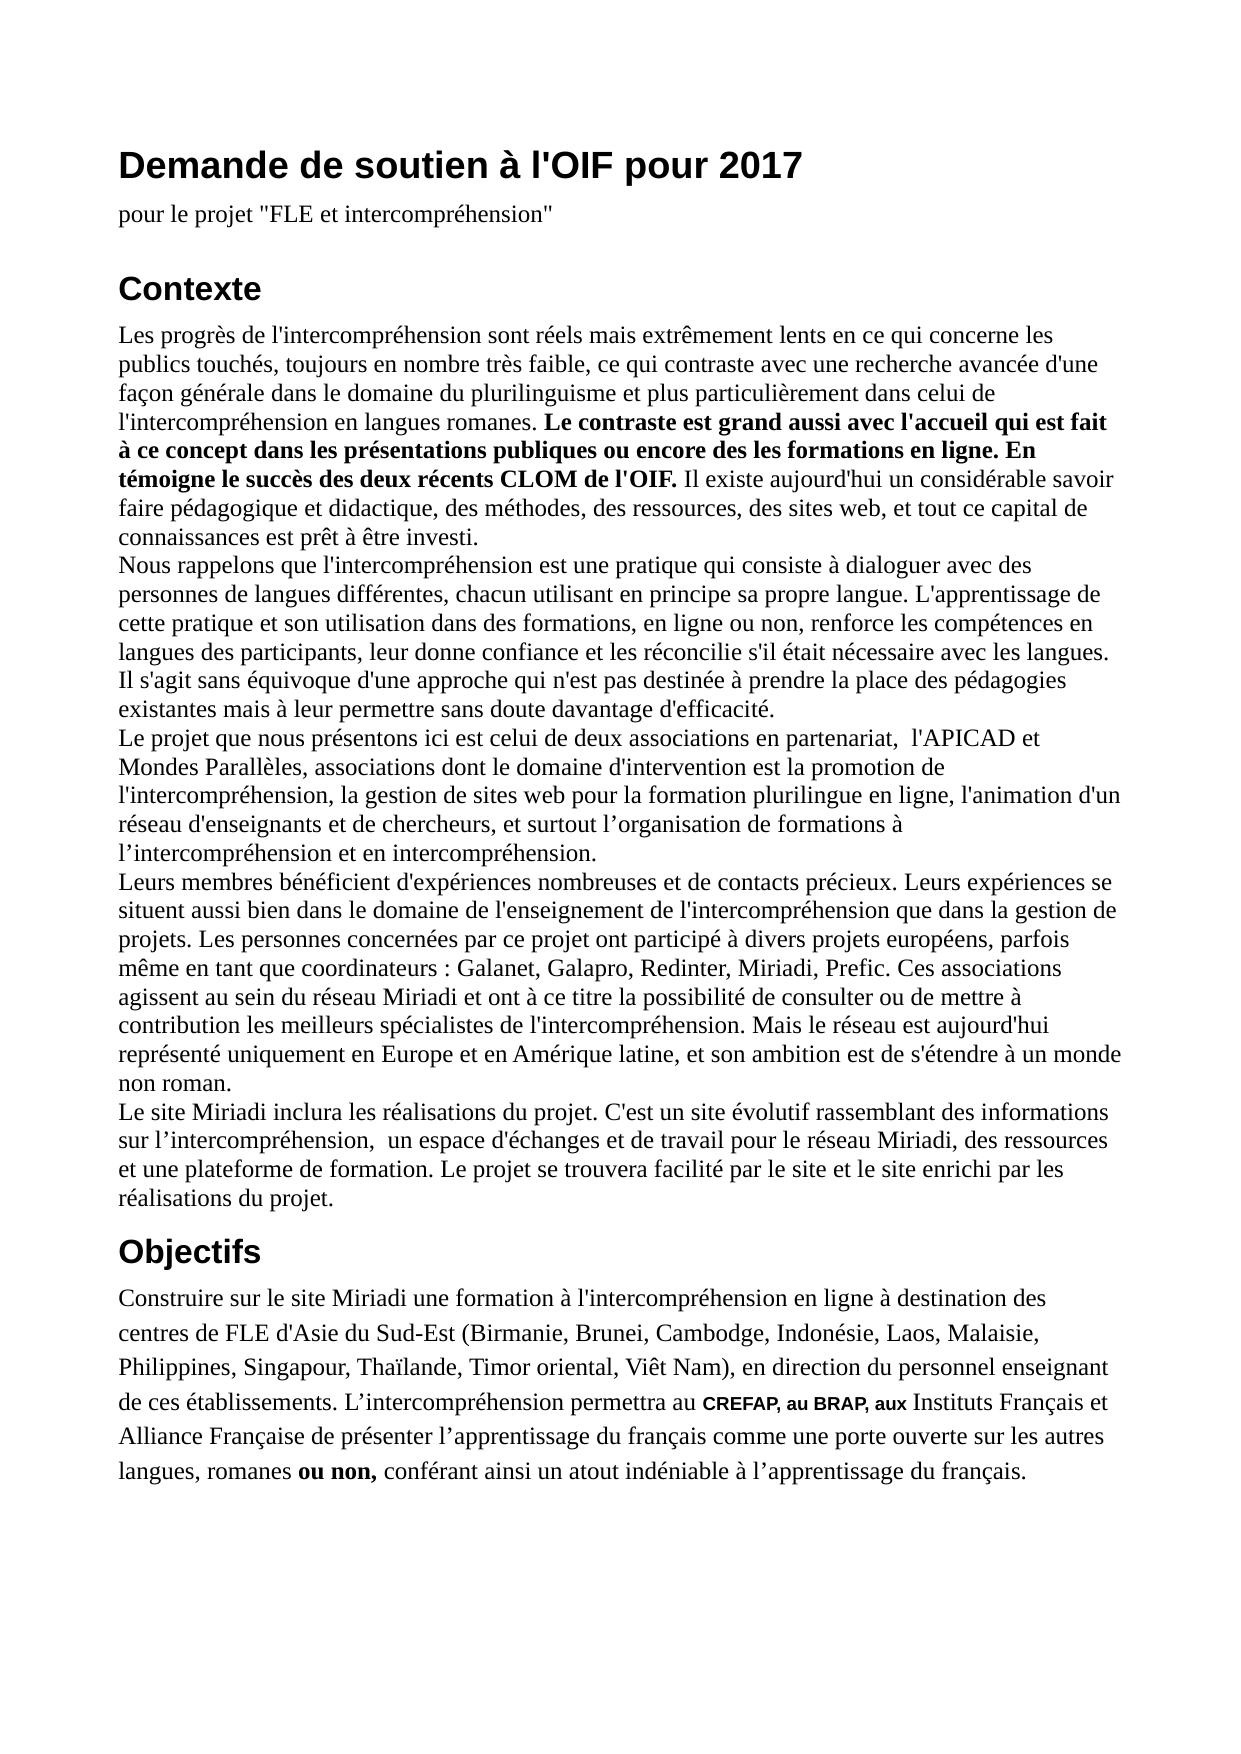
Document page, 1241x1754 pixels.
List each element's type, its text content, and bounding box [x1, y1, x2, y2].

text Les progrès de l'intercompréhension sont réels mais extrêmement lents en ce qui concerne les publics touchés, toujours en nombre très faible, ce qui contraste avec une recherche avancée d'une façon générale dans le domaine du plurilinguisme et plus particulièrement dans celui de l'intercompréhension en langues romanes. Le contraste est grand aussi avec l'accueil qui est fait à ce concept dans les présentations publiques ou encore des les formations en ligne. En témoigne le succès des deux récents CLOM de l'OIF. Il existe aujourd'hui un considérable savoir faire pédagogique et didactique, des méthodes, des ressources, des sites web, et tout ce capital de connaissances est prêt à être investi. [118, 320, 1122, 550]
text Le projet que nous présentons ici est celui de deux associations en partenariat, l'APICAD et Mondes Parallèles, associations dont le domaine d'intervention est la promotion de l'intercompréhension, la gestion de sites web pour la formation plurilingue en ligne, l'animation d'un réseau d'enseignants et de chercheurs, et surtout l’organisation de formations à l’intercompréhension et en intercompréhension. [118, 723, 1122, 867]
subtitle Demande de soutien à l'OIF pour 2017 [118, 143, 1122, 187]
text Le site Miriadi inclura les réalisations du projet. C'est un site évolutif rassemblant des informations sur l’intercompréhension, un espace d'échanges et de travail pour le réseau Miriadi, des ressources et une plateforme de formation. Le projet se trouvera facilité par le site et le site enrichi par les réalisations du projet. [118, 1097, 1122, 1212]
text Leurs membres bénéficient d'expériences nombreuses et de contacts précieux. Leurs expériences se situent aussi bien dans le domaine de l'enseignement de l'intercompréhension que dans la gestion de projets. Les personnes concernées par ce projet ont participé à divers projets européens, parfois même en tant que coordinateurs : Galanet, Galapro, Redinter, Miriadi, Prefic. Ces associations agissent au sein du réseau Miriadi et ont à ce titre la possibilité de consulter ou de mettre à contribution les meilleurs spécialistes de l'intercompréhension. Mais le réseau est aujourd'hui représenté uniquement en Europe et en Amérique latine, et son ambition est de s'étendre à un monde non roman. [118, 867, 1122, 1097]
text pour le projet "FLE et intercompréhension" [118, 199, 1122, 228]
subtitle Objectifs [118, 1232, 1122, 1271]
subtitle Contexte [118, 269, 1122, 308]
text Nous rappelons que l'intercompréhension est une pratique qui consiste à dialoguer avec des personnes de langues différentes, chacun utilisant en principe sa propre langue. L'apprentissage de cette pratique et son utilisation dans des formations, en ligne ou non, renforce les compétences en langues des participants, leur donne confiance et les réconcilie s'il était nécessaire avec les langues. Il s'agit sans équivoque d'une approche qui n'est pas destinée à prendre la place des pédagogies existantes mais à leur permettre sans doute davantage d'efficacité. [118, 550, 1122, 723]
text Construire sur le site Miriadi une formation à l'intercompréhension en ligne à destination des centres de FLE d'Asie du Sud-Est (Birmanie, Brunei, Cambodge, Indonésie, Laos, Malaisie, Philippines, Singapour, Thaïlande, Timor oriental, Viêt Nam), en direction du personnel enseignant de ces établissements. L’intercompréhension permettra au CREFAP, au BRAP, aux Instituts Français et Alliance Française de présenter l’apprentissage du français comme une porte ouverte sur les autres langues, romanes ou non, conférant ainsi un atout indéniable à l’apprentissage du français. [118, 1283, 1122, 1485]
